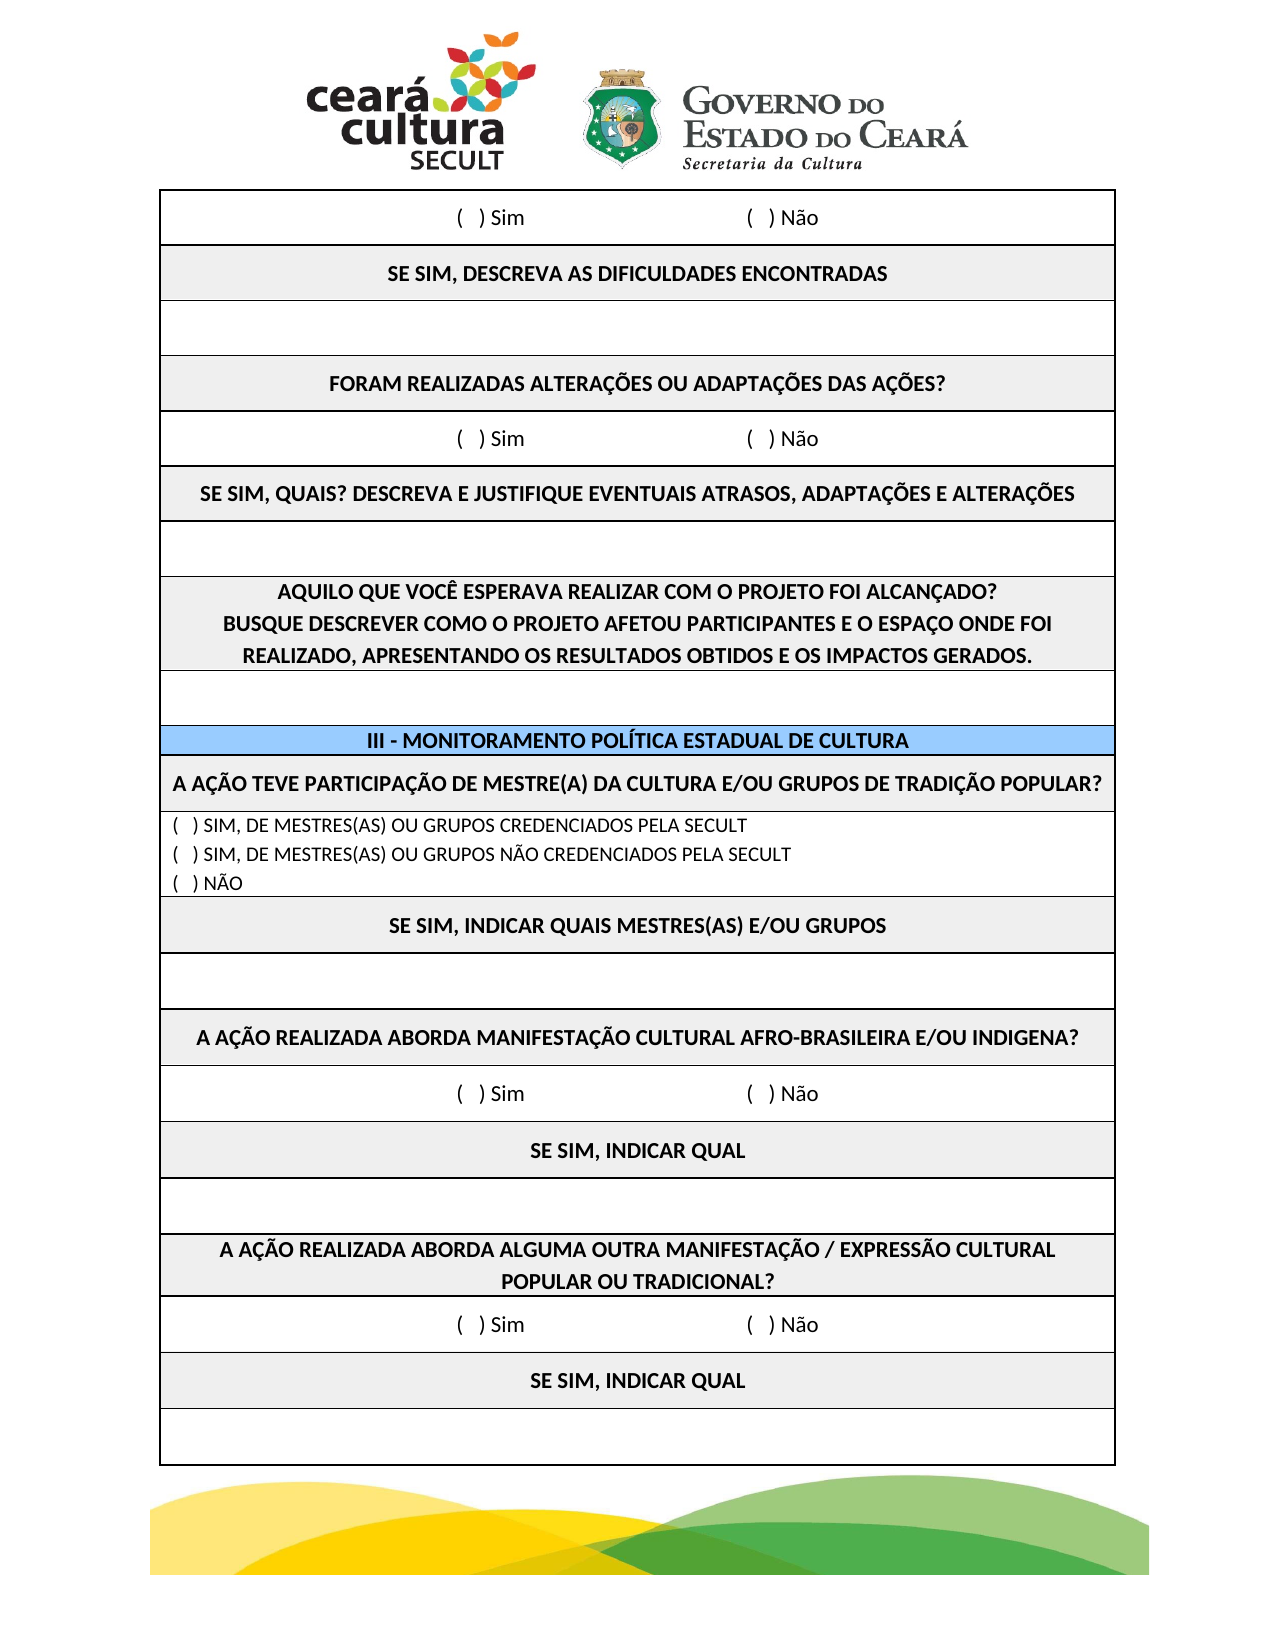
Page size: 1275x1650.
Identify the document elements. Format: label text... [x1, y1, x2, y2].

table_cell ( ) Sim ( ) Não [161, 1297, 1114, 1351]
table_cell SE SIM, DESCREVA AS DIFICULDADES ENCONTRADAS [161, 246, 1114, 299]
table_cell FORAM REALIZADAS ALTERAÇÕES OU ADAPTAÇÕES DAS AÇÕES? [161, 356, 1114, 410]
table_cell A AÇÃO REALIZADA ABORDA MANIFESTAÇÃO CULTURAL AFRO-BRASILEIRA E/OU INDIGENA? [161, 1010, 1114, 1064]
table_cell [161, 1179, 1114, 1233]
table_cell [161, 1409, 1114, 1464]
table_cell ( ) Sim ( ) Não [161, 412, 1114, 465]
table_cell SE SIM, INDICAR QUAL [161, 1353, 1114, 1408]
picture [298, 26, 977, 189]
table_cell A AÇÃO REALIZADA ABORDA ALGUMA OUTRA MANIFESTAÇÃO / EXPRESSÃO CULTURAL POPULAR OU TRADICIONAL? [161, 1235, 1114, 1295]
table_cell A AÇÃO TEVE PARTICIPAÇÃO DE MESTRE(A) DA CULTURA E/OU GRUPOS DE TRADIÇÃO POPULAR? [161, 756, 1114, 811]
table_cell SE SIM, QUAIS? DESCREVA E JUSTIFIQUE EVENTUAIS ATRASOS, ADAPTAÇÕES E ALTERAÇÕES [161, 467, 1114, 520]
table_cell [161, 671, 1114, 725]
table_cell [161, 301, 1114, 355]
picture [150, 1473, 1150, 1575]
table_cell [161, 954, 1114, 1008]
table_cell III - MONITORAMENTO POLÍTICA ESTADUAL DE CULTURA [161, 726, 1114, 754]
table_cell ( ) Sim ( ) Não [161, 191, 1114, 244]
table_cell ( ) SIM, DE MESTRES(AS) OU GRUPOS CREDENCIADOS PELA SECULT ( ) SIM, DE MESTRES(AS) OU GRUPOS NÃO CREDENCIADOS PELA SECULT ( ) NÃO [161, 812, 1114, 896]
table_cell SE SIM, INDICAR QUAIS MESTRES(AS) E/OU GRUPOS [161, 897, 1114, 952]
table_cell SE SIM, INDICAR QUAL [161, 1122, 1114, 1177]
table_cell AQUILO QUE VOCÊ ESPERAVA REALIZAR COM O PROJETO FOI ALCANÇADO? BUSQUE DESCREVER COMO O PROJETO AFETOU PARTICIPANTES E O ESPAÇO ONDE FOI REALIZADO, APRESENTANDO OS RESULTADOS OBTIDOS E OS IMPACTOS GERADOS. [161, 577, 1114, 669]
table_cell ( ) Sim ( ) Não [161, 1066, 1114, 1121]
table_cell [161, 522, 1114, 576]
